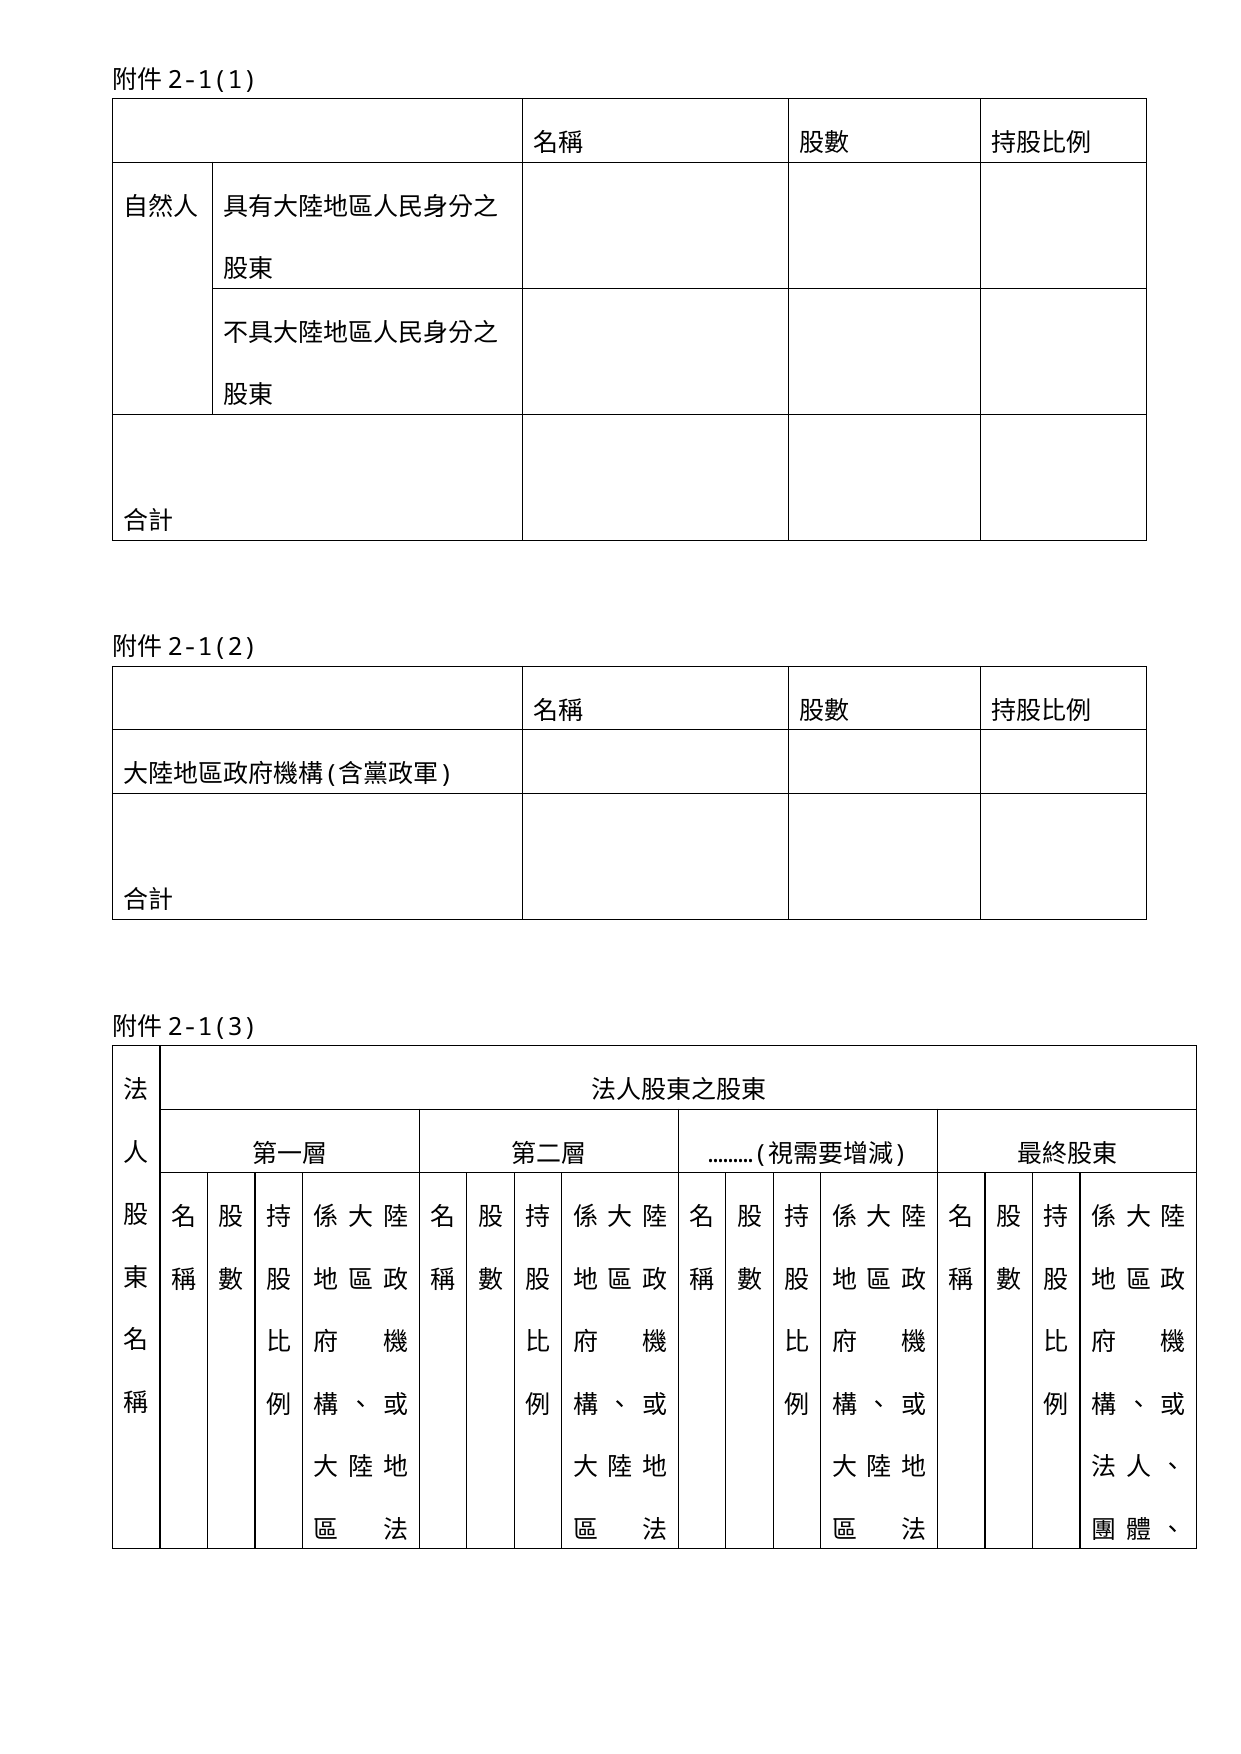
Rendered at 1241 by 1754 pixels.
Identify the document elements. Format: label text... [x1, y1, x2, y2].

table_header 法人股東之股東 [161, 1046, 1196, 1108]
table_cell 持股比例 [256, 1173, 302, 1548]
table_header 名稱 [523, 667, 788, 729]
table_cell 股數 [208, 1173, 254, 1548]
table_cell 名稱 [679, 1173, 725, 1548]
table_header 名稱 [523, 99, 788, 162]
table_cell [523, 730, 788, 793]
table_cell [789, 289, 980, 414]
table_cell 股數 [726, 1173, 773, 1548]
table_header [113, 99, 522, 162]
table_cell [981, 415, 1146, 540]
table_cell 第一層 [161, 1110, 419, 1172]
table_cell [789, 415, 980, 540]
table_header 持股比例 [981, 667, 1146, 729]
table_cell [789, 163, 980, 288]
table_cell [789, 794, 980, 919]
table_cell [981, 289, 1146, 414]
table_header 股數 [789, 99, 980, 162]
table_cell 自然人 [113, 163, 212, 414]
table_cell 名稱 [938, 1173, 984, 1548]
table_cell [523, 794, 788, 919]
table_cell [523, 415, 788, 540]
table_cell 持股比例 [515, 1173, 561, 1548]
table_cell 係大陸地區政府機構、或大陸地區法 [821, 1173, 937, 1548]
text 附件2-1(1) [112, 36, 1128, 98]
table_cell [789, 730, 980, 793]
table_cell 不具大陸地區人民身分之股東 [213, 289, 522, 414]
table_cell 名稱 [161, 1173, 207, 1548]
table_cell 名稱 [420, 1173, 466, 1548]
table_cell 持股比例 [1033, 1173, 1079, 1548]
table_cell [981, 730, 1146, 793]
table_cell 大陸地區政府機構(含黨政軍) [113, 730, 522, 793]
table_cell [523, 163, 788, 288]
table_cell 係大陸地區政府機構、或大陸地區法 [562, 1173, 678, 1548]
table_cell [523, 289, 788, 414]
table_cell 係大陸地區政府機構、或大陸地區法 [303, 1173, 419, 1548]
table_cell 最終股東 [938, 1110, 1196, 1172]
table_cell 第二層 [420, 1110, 678, 1172]
table_header [113, 667, 522, 729]
table_header 股數 [789, 667, 980, 729]
table_header 持股比例 [981, 99, 1146, 162]
table_cell 股數 [986, 1173, 1032, 1548]
text 附件2-1(2) [112, 603, 1128, 666]
table_cell 係大陸地區政府機構、或法人、團體、 [1081, 1173, 1196, 1548]
table_cell 股數 [467, 1173, 514, 1548]
table_cell [981, 163, 1146, 288]
table_cell ………(視需要增減) [679, 1110, 937, 1172]
table_cell 合計 [113, 415, 522, 540]
table_cell 持股比例 [774, 1173, 820, 1548]
table_cell 具有大陸地區人民身分之股東 [213, 163, 522, 288]
table_header 法人股東名稱 [113, 1046, 159, 1548]
table_cell [981, 794, 1146, 919]
table_cell 合計 [113, 794, 522, 919]
text 附件2-1(3) [112, 982, 1128, 1045]
